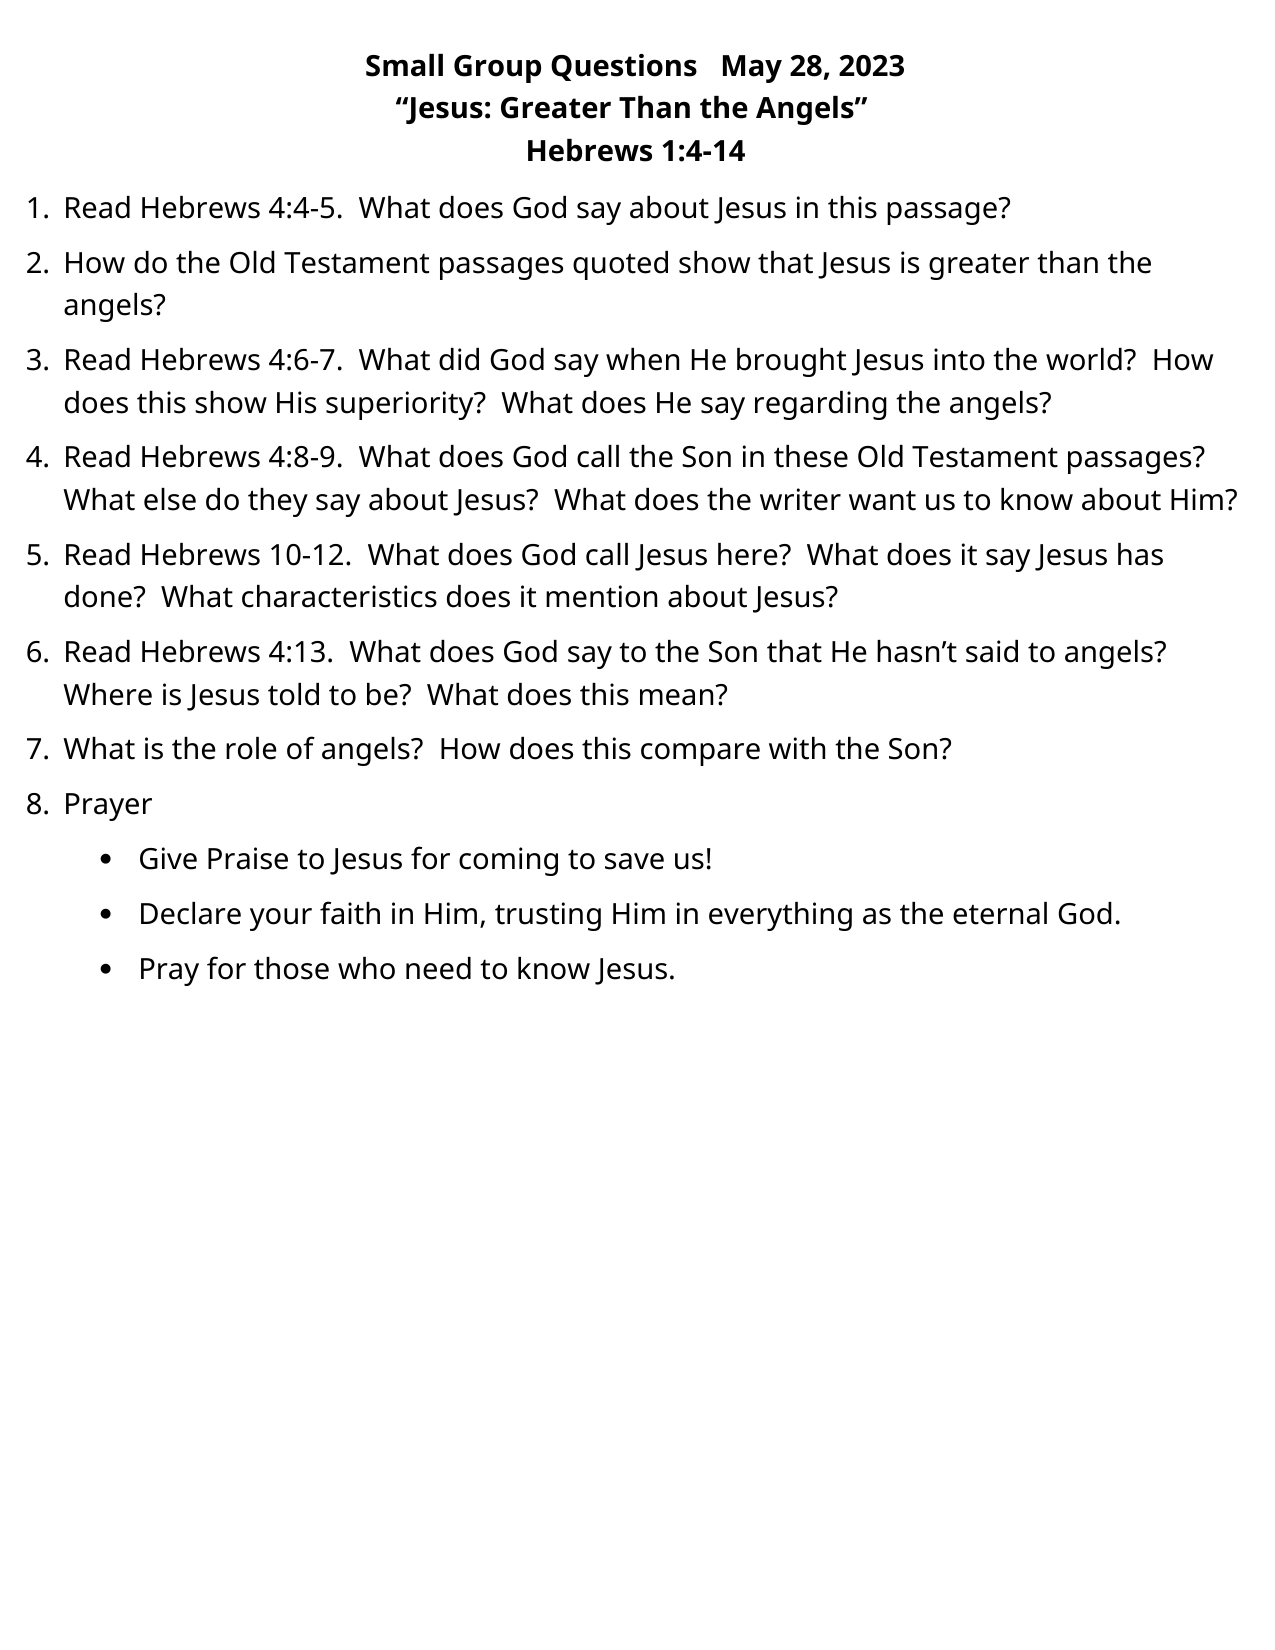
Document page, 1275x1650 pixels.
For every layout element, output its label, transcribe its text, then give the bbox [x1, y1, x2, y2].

list Prayer [26, 783, 1245, 823]
list Pray for those who need to know Jesus. [101, 948, 1245, 988]
list Read Hebrews 4:4-5. What does God say about Jesus in this passage? [26, 187, 1245, 227]
text Hebrews 1:4-14 [26, 130, 1245, 169]
list Give Praise to Jesus for coming to save us! [101, 838, 1245, 878]
text Small Group Questions May 28, 2023 [26, 45, 1245, 85]
list Read Hebrews 4:13. What does God say to the Son that He hasn’t said to angels? Where is Jesus told to be? What does this mean? [26, 631, 1245, 713]
list Read Hebrews 4:6-7. What did God say when He brought Jesus into the world? How does this show His superiority? What does He say regarding the angels? [26, 339, 1245, 422]
list Read Hebrews 10-12. What does God call Jesus here? What does it say Jesus has done? What characteristics does it mention about Jesus? [26, 534, 1245, 616]
list Read Hebrews 4:8-9. What does God call the Son in these Old Testament passages? What else do they say about Jesus? What does the writer want us to know about Him? [26, 437, 1245, 519]
list What is the role of angels? How does this compare with the Son? [26, 729, 1245, 768]
text “Jesus: Greater Than the Angels” [26, 87, 1245, 127]
list Declare your faith in Him, trusting Him in everything as the eternal God. [101, 893, 1245, 933]
list How do the Old Testament passages quoted show that Jesus is greater than the angels? [26, 242, 1245, 324]
